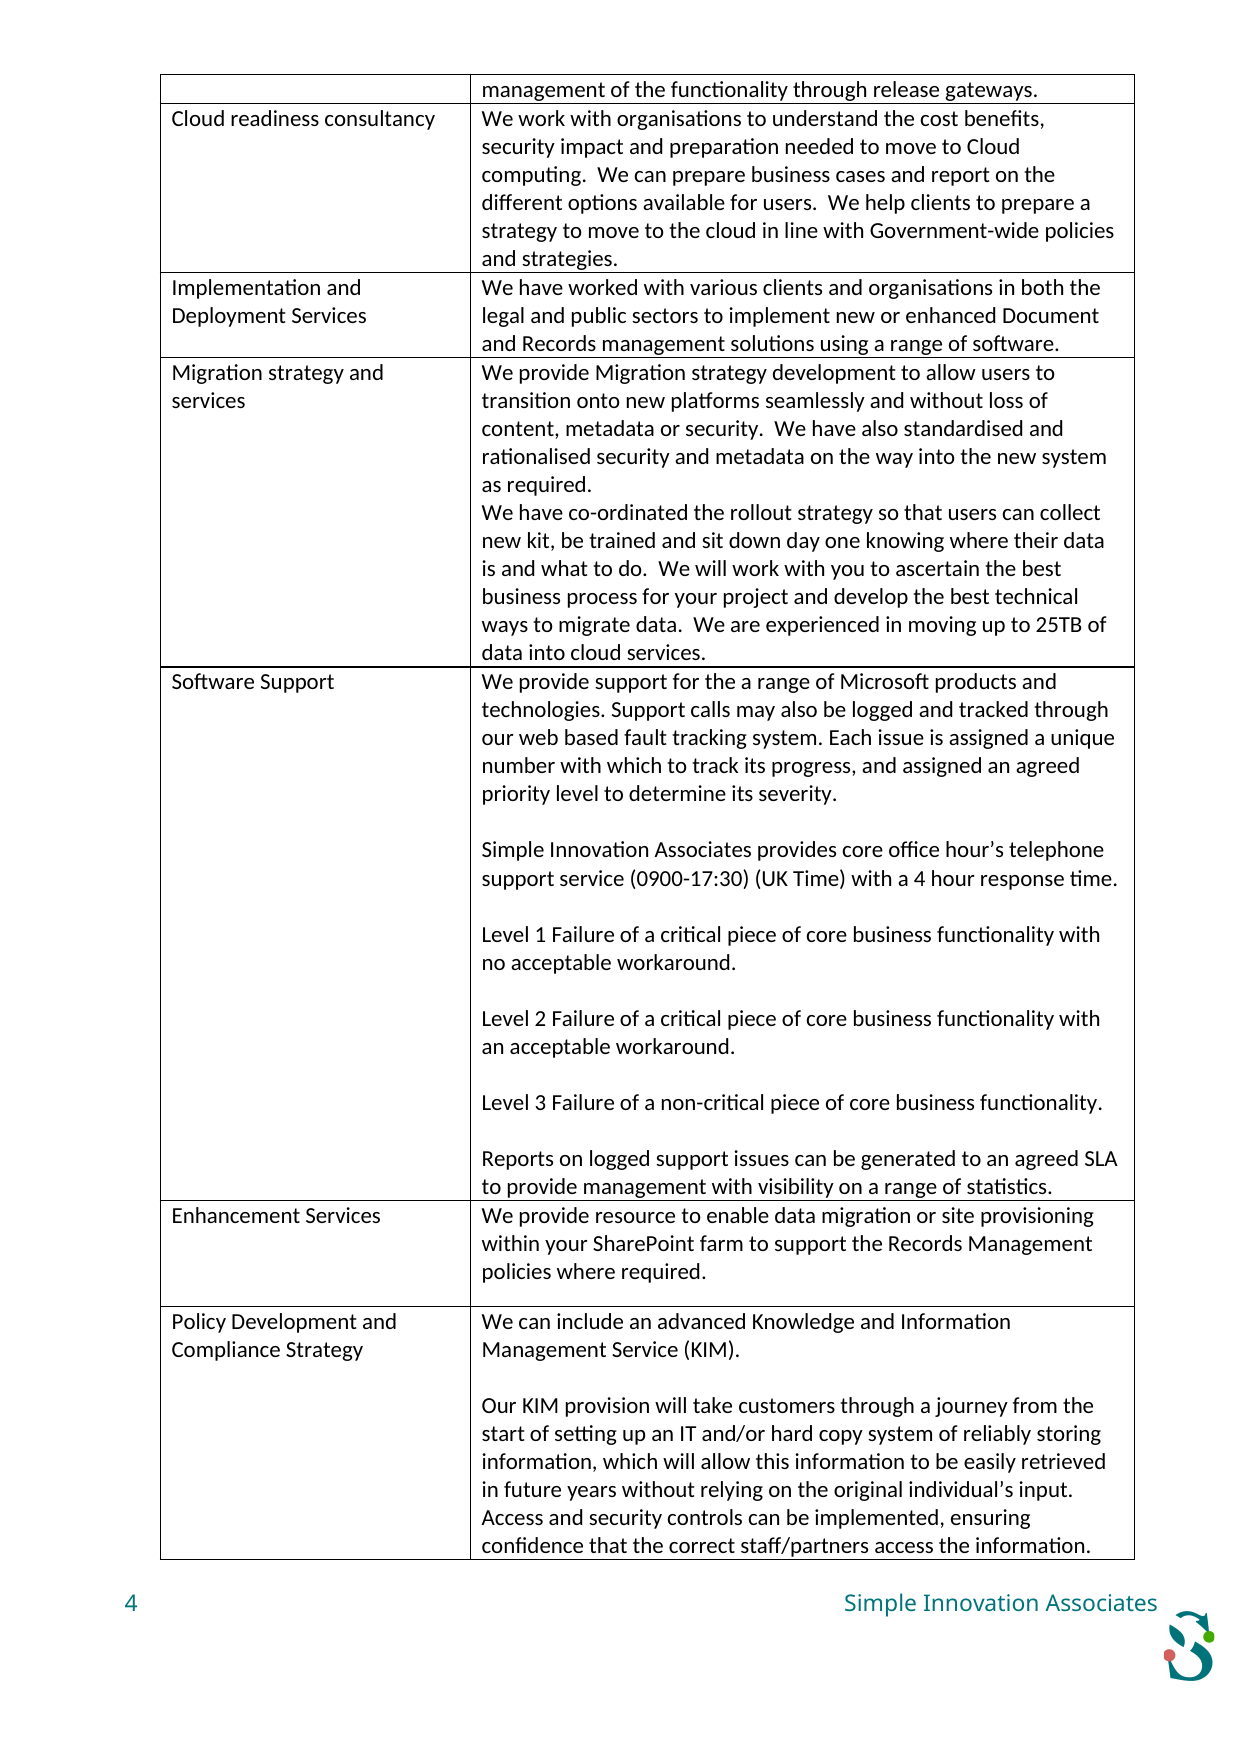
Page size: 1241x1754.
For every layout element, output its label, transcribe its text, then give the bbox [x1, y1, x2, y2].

table_cell Software Support [161, 668, 470, 1200]
table_cell Implementation and Deployment Services [161, 273, 470, 357]
table_cell We have worked with various clients and organisations in both the legal and public sectors to implement new or enhanced Document and Records management solutions using a range of software. [471, 273, 1134, 357]
table_cell management of the functionality through release gateways. [471, 75, 1134, 103]
table_cell We provide support for the a range of Microsoft products and technologies. Support calls may also be logged and tracked through our web based fault tracking system. Each issue is assigned a unique number with which to track its progress, and assigned an agreed priority level to determine its severity. Simple Innovation Associates provides core office hour’s telephone support service (0900-17:30) (UK Time) with a 4 hour response time. Level 1 Failure of a critical piece of core business functionality with no acceptable workaround. Level 2 Failure of a critical piece of core business functionality with an acceptable workaround. Level 3 Failure of a non-critical piece of core business functionality. Reports on logged support issues can be generated to an agreed SLA to provide management with visibility on a range of statistics. [471, 668, 1134, 1200]
table_cell Cloud readiness consultancy [161, 104, 470, 272]
table_cell We work with organisations to understand the cost benefits, security impact and preparation needed to move to Cloud computing. We can prepare business cases and report on the different options available for users. We help clients to prepare a strategy to move to the cloud in line with Government-wide policies and strategies. [471, 104, 1134, 272]
table_cell [161, 75, 470, 103]
table_cell Migration strategy and services [161, 358, 470, 666]
table_cell We can include an advanced Knowledge and Information Management Service (KIM). Our KIM provision will take customers through a journey from the start of setting up an IT and/or hard copy system of reliably storing information, which will allow this information to be easily retrieved in future years without relying on the original individual’s input. Access and security controls can be implemented, ensuring confidence that the correct staff/partners access the information. [471, 1307, 1134, 1559]
table_cell Enhancement Services [161, 1201, 470, 1306]
table_cell We provide Migration strategy development to allow users to transition onto new platforms seamlessly and without loss of content, metadata or security. We have also standardised and rationalised security and metadata on the way into the new system as required. We have co-ordinated the rollout strategy so that users can collect new kit, be trained and sit down day one knowing where their data is and what to do. We will work with you to ascertain the best business process for your project and develop the best technical ways to migrate data. We are experienced in moving up to 25TB of data into cloud services. [471, 358, 1134, 666]
table_cell Policy Development and Compliance Strategy [161, 1307, 470, 1559]
table_cell We provide resource to enable data migration or site provisioning within your SharePoint farm to support the Records Management policies where required. [471, 1201, 1134, 1306]
